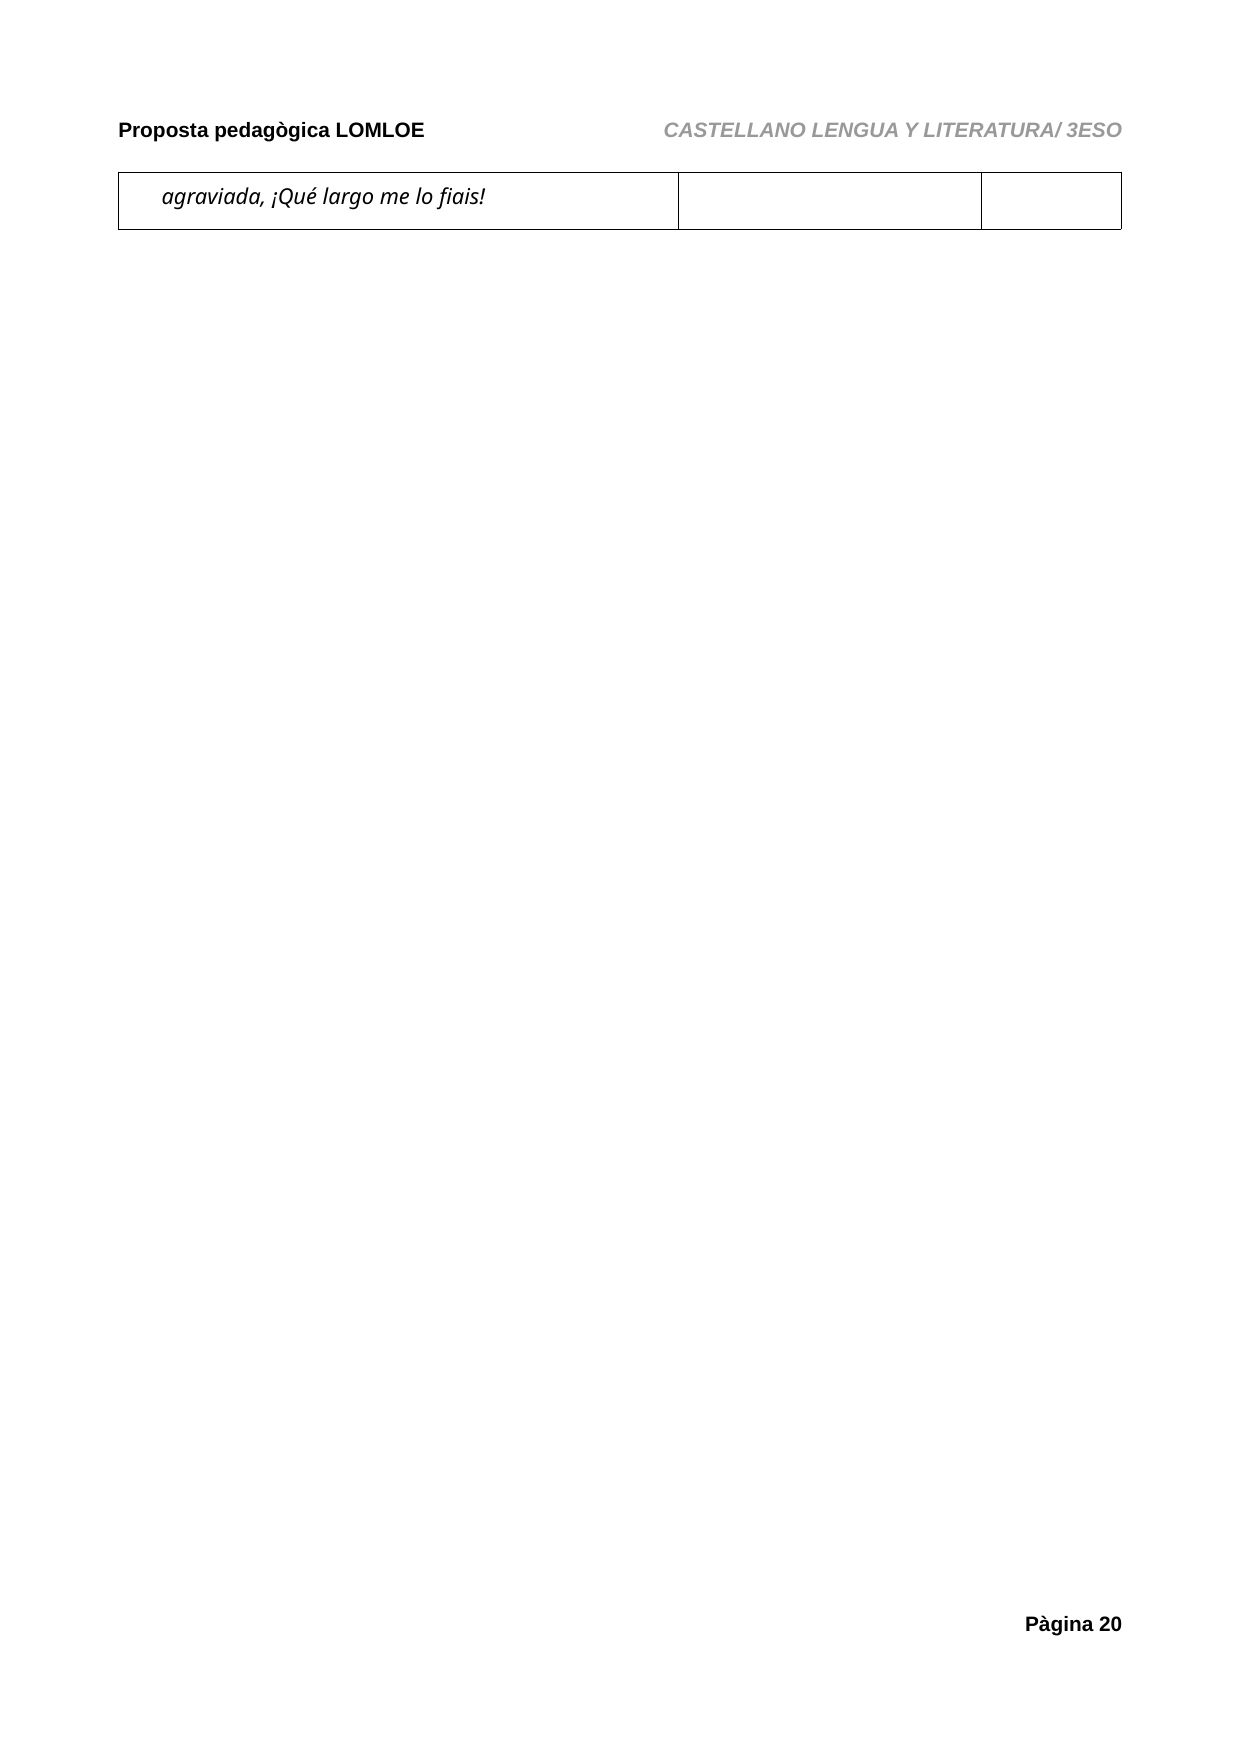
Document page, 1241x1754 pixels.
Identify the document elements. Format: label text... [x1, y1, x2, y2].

table_cell agraviada, ¡Qué largo me lo fiais! [119, 173, 678, 229]
table_cell [679, 173, 981, 229]
table_cell [982, 173, 1121, 229]
